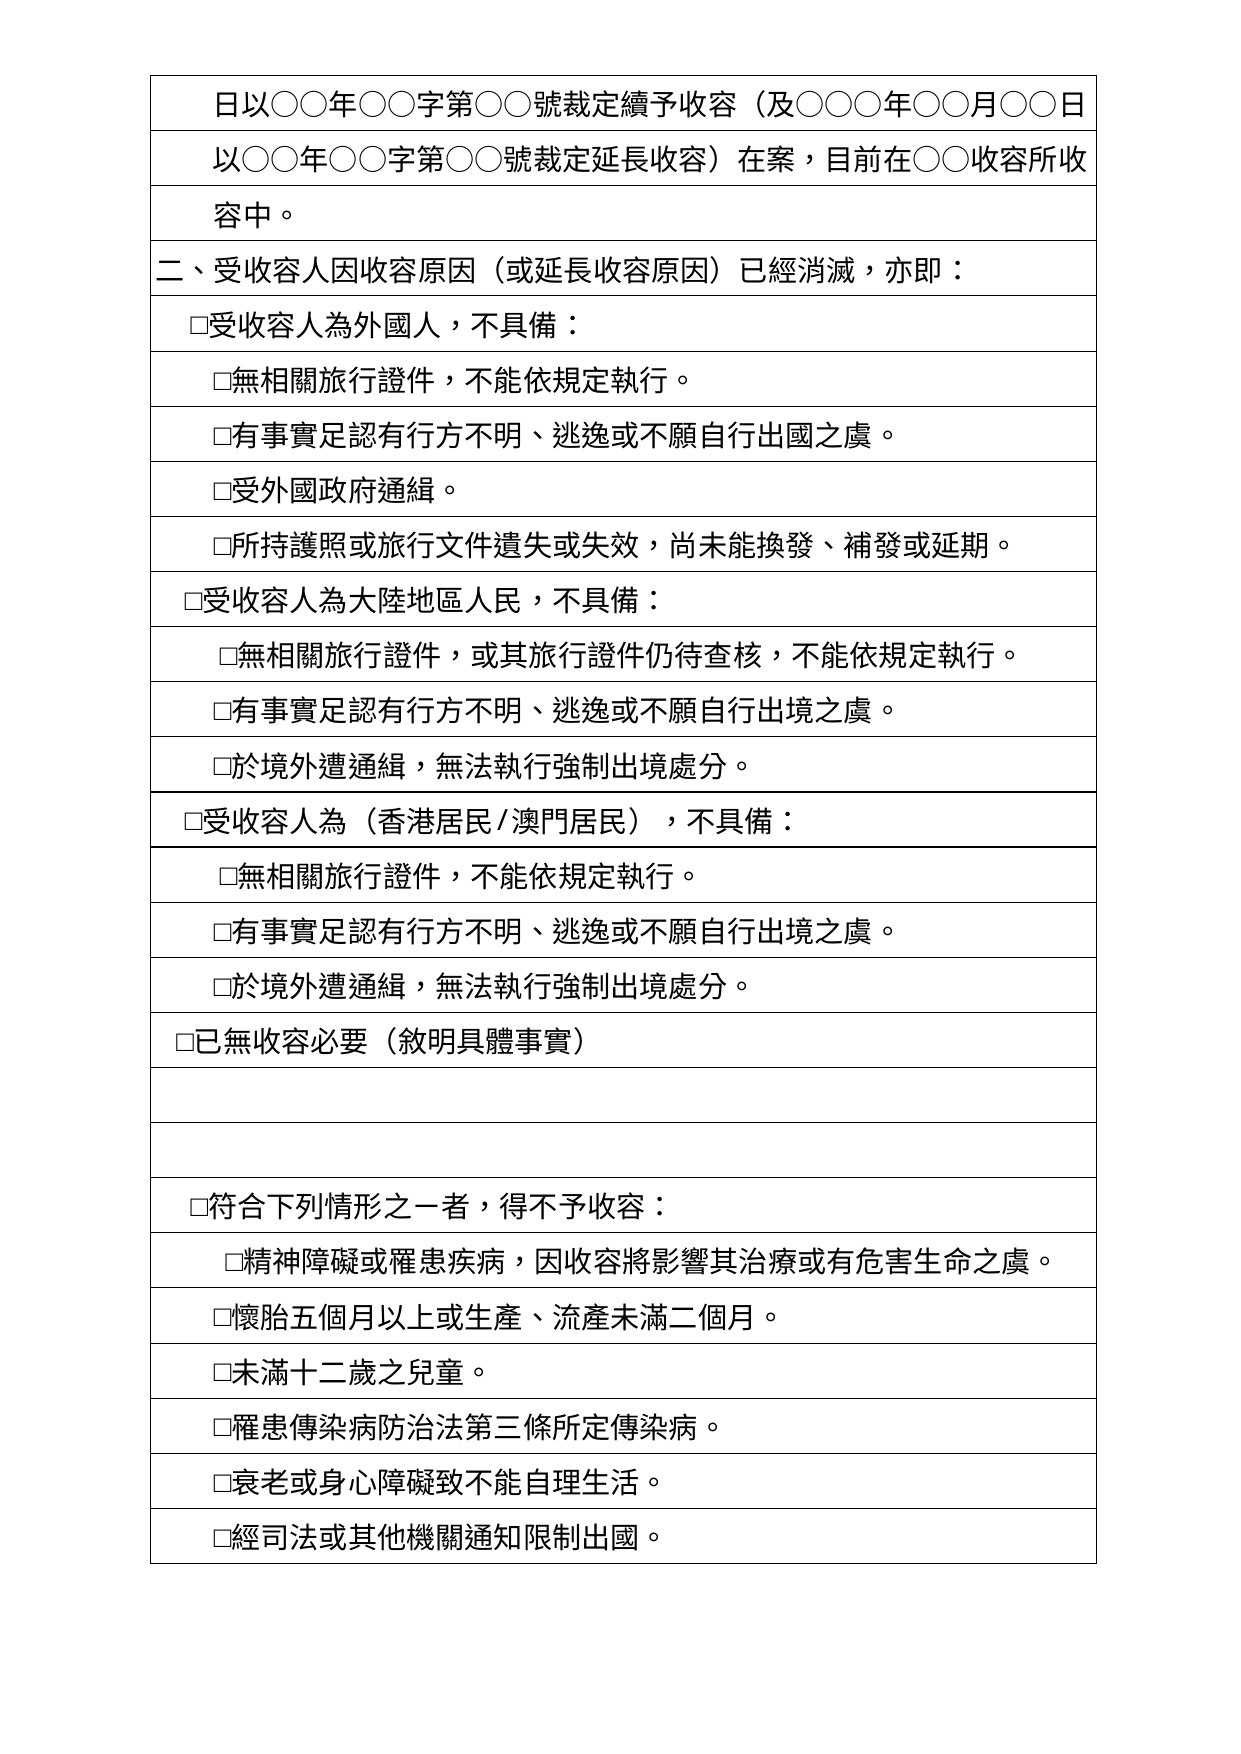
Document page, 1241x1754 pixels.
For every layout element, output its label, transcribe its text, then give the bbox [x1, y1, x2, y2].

table_cell □有事實足認有行方不明、逃逸或不願自行出境之虞。 [151, 903, 1096, 957]
table_cell □所持護照或旅行文件遺失或失效，尚未能換發、補發或延期。 [151, 517, 1096, 571]
table_cell [151, 1068, 1096, 1122]
table_cell □受收容人為大陸地區人民，不具備： [151, 572, 1096, 626]
table_cell □有事實足認有行方不明、逃逸或不願自行出境之虞。 [151, 682, 1096, 736]
table_cell □精神障礙或罹患疾病，因收容將影響其治療或有危害生命之虞。 [151, 1233, 1096, 1287]
table_cell □受收容人為外國人，不具備： [151, 296, 1096, 351]
table_cell 日以○○年○○字第○○號裁定續予收容（及○○○年○○月○○日 [151, 76, 1096, 130]
table_cell 以○○年○○字第○○號裁定延長收容）在案，目前在○○收容所收 [151, 131, 1096, 185]
table_cell □於境外遭通緝，無法執行強制出境處分。 [151, 958, 1096, 1012]
table_cell □有事實足認有行方不明、逃逸或不願自行出國之虞。 [151, 407, 1096, 461]
table_cell □於境外遭通緝，無法執行強制出境處分。 [151, 737, 1096, 791]
table_cell □無相關旅行證件，不能依規定執行。 [151, 848, 1096, 902]
table_cell □衰老或身心障礙致不能自理生活。 [151, 1454, 1096, 1508]
table_cell □罹患傳染病防治法第三條所定傳染病。 [151, 1399, 1096, 1453]
table_cell 容中。 [151, 186, 1096, 240]
table_cell □符合下列情形之ㄧ者，得不予收容： [151, 1178, 1096, 1232]
table_cell □未滿十二歲之兒童。 [151, 1344, 1096, 1397]
table_cell 二、受收容人因收容原因（或延長收容原因）已經消滅，亦即： [151, 241, 1096, 295]
table_cell □受外國政府通緝。 [151, 462, 1096, 516]
table_cell □無相關旅行證件，或其旅行證件仍待查核，不能依規定執行。 [151, 627, 1096, 681]
table_cell □懷胎五個月以上或生產、流產未滿二個月。 [151, 1288, 1096, 1342]
table_cell □經司法或其他機關通知限制出國。 [151, 1509, 1096, 1563]
table_cell □無相關旅行證件，不能依規定執行。 [151, 352, 1096, 406]
table_cell □受收容人為（香港居民/澳門居民），不具備： [151, 793, 1096, 846]
table_cell [151, 1123, 1096, 1177]
table_cell □已無收容必要（敘明具體事實） [151, 1013, 1096, 1067]
